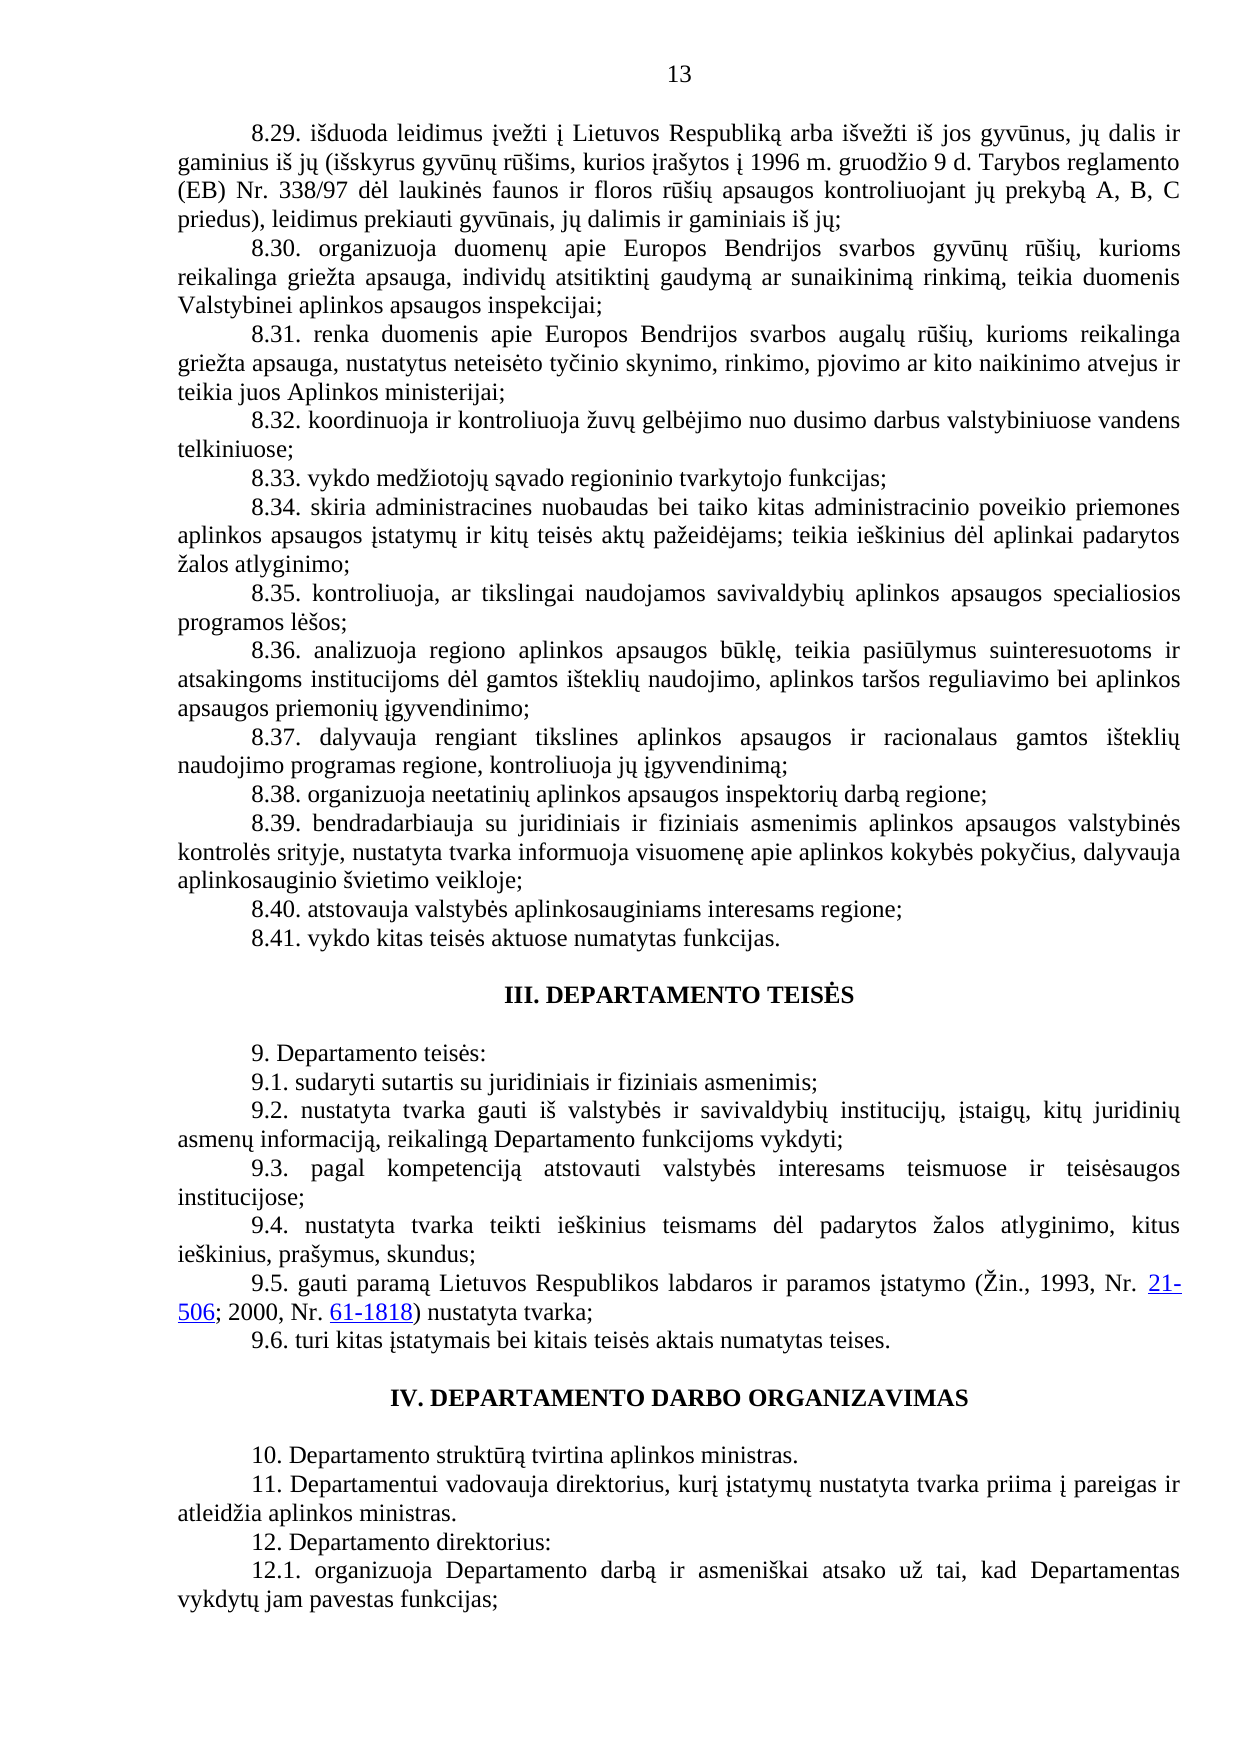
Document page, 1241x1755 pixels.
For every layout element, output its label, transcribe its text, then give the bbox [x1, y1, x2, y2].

text 9.3. pagal kompetenciją atstovauti valstybės interesams teismuose ir teisėsaugos institucijose; [177, 1153, 1181, 1211]
text 8.36. analizuoja regiono aplinkos apsaugos būklę, teikia pasiūlymus suinteresuotoms ir atsakingoms institucijoms dėl gamtos išteklių naudojimo, aplinkos taršos reguliavimo bei aplinkos apsaugos priemonių įgyvendinimo; [177, 636, 1181, 722]
text 9. Departamento teisės: [177, 1038, 1181, 1067]
text 8.41. vykdo kitas teisės aktuose numatytas funkcijas. [177, 923, 1181, 952]
text 11. Departamentui vadovauja direktorius, kurį įstatymų nustatyta tvarka priima į pareigas ir atleidžia aplinkos ministras. [177, 1469, 1181, 1527]
text 9.2. nustatyta tvarka gauti iš valstybės ir savivaldybių institucijų, įstaigų, kitų juridinių asmenų informaciją, reikalingą Departamento funkcijoms vykdyti; [177, 1096, 1181, 1153]
text 9.1. sudaryti sutartis su juridiniais ir fiziniais asmenimis; [177, 1067, 1181, 1096]
text 8.31. renka duomenis apie Europos Bendrijos svarbos augalų rūšių, kurioms reikalinga griežta apsauga, nustatytus neteisėto tyčinio skynimo, rinkimo, pjovimo ar kito naikinimo atvejus ir teikia juos Aplinkos ministerijai; [177, 319, 1181, 406]
text 10. Departamento struktūrą tvirtina aplinkos ministras. [177, 1441, 1181, 1469]
text 9.6. turi kitas įstatymais bei kitais teisės aktais numatytas teises. [177, 1326, 1181, 1354]
text 8.37. dalyvauja rengiant tikslines aplinkos apsaugos ir racionalaus gamtos išteklių naudojimo programas regione, kontroliuoja jų įgyvendinimą; [177, 722, 1181, 779]
text 9.5. gauti paramą Lietuvos Respublikos labdaros ir paramos įstatymo (Žin., 1993, Nr. 21-506; 2000, Nr. 61-1818) nustatyta tvarka; [177, 1268, 1181, 1326]
text 8.33. vykdo medžiotojų sąvado regioninio tvarkytojo funkcijas; [177, 463, 1181, 492]
text 8.40. atstovauja valstybės aplinkosauginiams interesams regione; [177, 894, 1181, 923]
text 12.1. organizuoja Departamento darbą ir asmeniškai atsako už tai, kad Departamentas vykdytų jam pavestas funkcijas; [177, 1556, 1181, 1613]
text 8.29. išduoda leidimus įvežti į Lietuvos Respubliką arba išvežti iš jos gyvūnus, jų dalis ir gaminius iš jų (išskyrus gyvūnų rūšims, kurios įrašytos į 1996 m. gruodžio 9 d. Tarybos reglamento (EB) Nr. 338/97 dėl laukinės faunos ir floros rūšių apsaugos kontroliuojant jų prekybą A, B, C priedus), leidimus prekiauti gyvūnais, jų dalimis ir gaminiais iš jų; [177, 118, 1181, 233]
text 12. Departamento direktorius: [177, 1527, 1181, 1556]
text III. DEPARTAMENTO TEISĖS [177, 981, 1181, 1009]
text IV. DEPARTAMENTO DARBO ORGANIZAVIMAS [177, 1383, 1181, 1412]
text 8.35. kontroliuoja, ar tikslingai naudojamos savivaldybių aplinkos apsaugos specialiosios programos lėšos; [177, 578, 1181, 636]
text 8.34. skiria administracines nuobaudas bei taiko kitas administracinio poveikio priemones aplinkos apsaugos įstatymų ir kitų teisės aktų pažeidėjams; teikia ieškinius dėl aplinkai padarytos žalos atlyginimo; [177, 492, 1181, 578]
text 8.38. organizuoja neetatinių aplinkos apsaugos inspektorių darbą regione; [177, 779, 1181, 808]
text 8.30. organizuoja duomenų apie Europos Bendrijos svarbos gyvūnų rūšių, kurioms reikalinga griežta apsauga, individų atsitiktinį gaudymą ar sunaikinimą rinkimą, teikia duomenis Valstybinei aplinkos apsaugos inspekcijai; [177, 233, 1181, 319]
text 9.4. nustatyta tvarka teikti ieškinius teismams dėl padarytos žalos atlyginimo, kitus ieškinius, prašymus, skundus; [177, 1211, 1181, 1268]
text 8.32. koordinuoja ir kontroliuoja žuvų gelbėjimo nuo dusimo darbus valstybiniuose vandens telkiniuose; [177, 406, 1181, 463]
text 8.39. bendradarbiauja su juridiniais ir fiziniais asmenimis aplinkos apsaugos valstybinės kontrolės srityje, nustatyta tvarka informuoja visuomenę apie aplinkos kokybės pokyčius, dalyvauja aplinkosauginio švietimo veikloje; [177, 808, 1181, 894]
